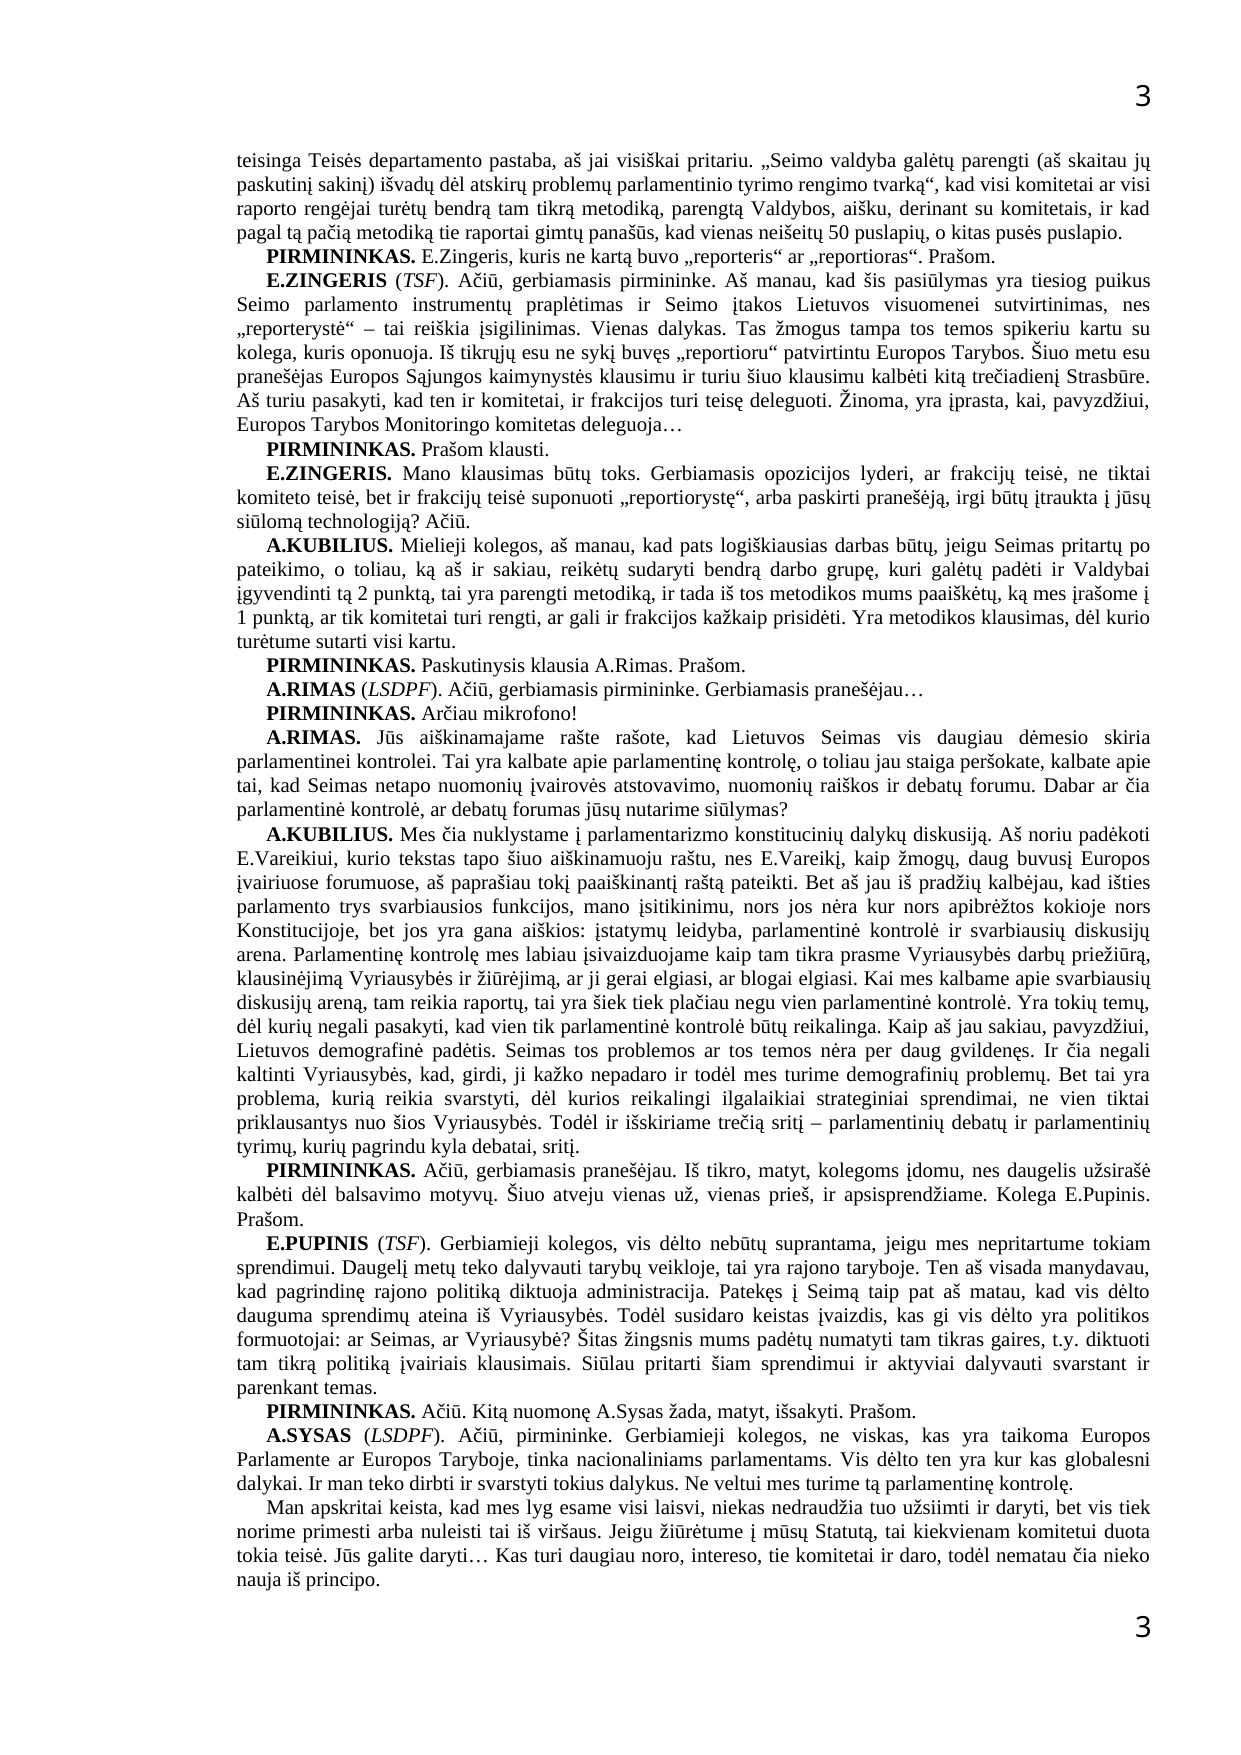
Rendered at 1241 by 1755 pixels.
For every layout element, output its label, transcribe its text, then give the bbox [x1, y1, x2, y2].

text E.ZINGERIS (TSF). Ačiū, gerbiamasis pirmininke. Aš manau, kad šis pasiūlymas yra tiesiog puikus Seimo parlamento instrumentų praplėtimas ir Seimo įtakos Lietuvos visuomenei sutvirtinimas, nes „reporterystė“ – tai reiškia įsigilinimas. Vienas dalykas. Tas žmogus tampa tos temos spikeriu kartu su kolega, kuris oponuoja. Iš tikrųjų esu ne sykį buvęs „reportioru“ patvirtintu Europos Tarybos. Šiuo metu esu pranešėjas Europos Sąjungos kaimynystės klausimu ir turiu šiuo klausimu kalbėti kitą trečiadienį Strasbūre. Aš turiu pasakyti, kad ten ir komitetai, ir frakcijos turi teisę deleguoti. Žinoma, yra įprasta, kai, pavyzdžiui, Europos Tarybos Monitoringo komitetas deleguoja… [236, 268, 1152, 436]
text PIRMININKAS. Ačiū, gerbiamasis pranešėjau. Iš tikro, matyt, kolegoms įdomu, nes daugelis užsirašė kalbėti dėl balsavimo motyvų. Šiuo atveju vienas už, vienas prieš, ir apsisprendžiame. Kolega E.Pupinis. Prašom. [236, 1158, 1152, 1231]
text PIRMININKAS. Paskutinysis klausia A.Rimas. Prašom. [236, 653, 1152, 677]
text teisinga Teisės departamento pastaba, aš jai visiškai pritariu. „Seimo valdyba galėtų parengti (aš skaitau jų paskutinį sakinį) išvadų dėl atskirų problemų parlamentinio tyrimo rengimo tvarką“, kad visi komitetai ar visi raporto rengėjai turėtų bendrą tam tikrą metodiką, parengtą Valdybos, aišku, derinant su komitetais, ir kad pagal tą pačią metodiką tie raportai gimtų panašūs, kad vienas neišeitų 50 puslapių, o kitas pusės puslapio. [236, 148, 1152, 244]
text A.RIMAS (LSDPF). Ačiū, gerbiamasis pirmininke. Gerbiamasis pranešėjau… [236, 677, 1152, 701]
text Man apskritai keista, kad mes lyg esame visi laisvi, niekas nedraudžia tuo užsiimti ir daryti, bet vis tiek norime primesti arba nuleisti tai iš viršaus. Jeigu žiūrėtume į mūsų Statutą, tai kiekvienam komitetui duota tokia teisė. Jūs galite daryti… Kas turi daugiau noro, intereso, tie komitetai ir daro, todėl nematau čia nieko nauja iš principo. [236, 1495, 1152, 1591]
text A.KUBILIUS. Mielieji kolegos, aš manau, kad pats logiškiausias darbas būtų, jeigu Seimas pritartų po pateikimo, o toliau, ką aš ir sakiau, reikėtų sudaryti bendrą darbo grupę, kuri galėtų padėti ir Valdybai įgyvendinti tą 2 punktą, tai yra parengti metodiką, ir tada iš tos metodikos mums paaiškėtų, ką mes įrašome į 1 punktą, ar tik komitetai turi rengti, ar gali ir frakcijos kažkaip prisidėti. Yra metodikos klausimas, dėl kurio turėtume sutarti visi kartu. [236, 533, 1152, 653]
text A.RIMAS. Jūs aiškinamajame rašte rašote, kad Lietuvos Seimas vis daugiau dėmesio skiria parlamentinei kontrolei. Tai yra kalbate apie parlamentinę kontrolę, o toliau jau staiga peršokate, kalbate apie tai, kad Seimas netapo nuomonių įvairovės atstovavimo, nuomonių raiškos ir debatų forumu. Dabar ar čia parlamentinė kontrolė, ar debatų forumas jūsų nutarime siūlymas? [236, 725, 1152, 821]
text A.SYSAS (LSDPF). Ačiū, pirmininke. Gerbiamieji kolegos, ne viskas, kas yra taikoma Europos Parlamente ar Europos Taryboje, tinka nacionaliniams parlamentams. Vis dėlto ten yra kur kas globalesni dalykai. Ir man teko dirbti ir svarstyti tokius dalykus. Ne veltui mes turime tą parlamentinę kontrolę. [236, 1423, 1152, 1495]
text E.ZINGERIs. Mano klausimas būtų toks. Gerbiamasis opozicijos lyderi, ar frakcijų teisė, ne tiktai komiteto teisė, bet ir frakcijų teisė suponuoti „reportiorystę“, arba paskirti pranešėją, irgi būtų įtraukta į jūsų siūlomą technologiją? Ačiū. [236, 461, 1152, 533]
text E.PUPINIS (TSF). Gerbiamieji kolegos, vis dėlto nebūtų suprantama, jeigu mes nepritartume tokiam sprendimui. Daugelį metų teko dalyvauti tarybų veikloje, tai yra rajono taryboje. Ten aš visada manydavau, kad pagrindinę rajono politiką diktuoja administracija. Patekęs į Seimą taip pat aš matau, kad vis dėlto dauguma sprendimų ateina iš Vyriausybės. Todėl susidaro keistas įvaizdis, kas gi vis dėlto yra politikos formuotojai: ar Seimas, ar Vyriausybė? Šitas žingsnis mums padėtų numatyti tam tikras gaires, t.y. diktuoti tam tikrą politiką įvairiais klausimais. Siūlau pritarti šiam sprendimui ir aktyviai dalyvauti svarstant ir parenkant temas. [236, 1231, 1152, 1399]
text PIRMININKAS. Prašom klausti. [236, 436, 1152, 461]
text PIRMININKAS. E.Zingeris, kuris ne kartą buvo „reporteris“ ar „reportioras“. Prašom. [236, 244, 1152, 268]
text A.KUBILIUS. Mes čia nuklystame į parlamentarizmo konstitucinių dalykų diskusiją. Aš noriu padėkoti E.Vareikiui, kurio tekstas tapo šiuo aiškinamuoju raštu, nes E.Vareikį, kaip žmogų, daug buvusį Europos įvairiuose forumuose, aš paprašiau tokį paaiškinantį raštą pateikti. Bet aš jau iš pradžių kalbėjau, kad išties parlamento trys svarbiausios funkcijos, mano įsitikinimu, nors jos nėra kur nors apibrėžtos kokioje nors Konstitucijoje, bet jos yra gana aiškios: įstatymų leidyba, parlamentinė kontrolė ir svarbiausių diskusijų arena. Parlamentinę kontrolę mes labiau įsivaizduojame kaip tam tikra prasme Vyriausybės darbų priežiūrą, klausinėjimą Vyriausybės ir žiūrėjimą, ar ji gerai elgiasi, ar blogai elgiasi. Kai mes kalbame apie svarbiausių diskusijų areną, tam reikia raportų, tai yra šiek tiek plačiau negu vien parlamentinė kontrolė. Yra tokių temų, dėl kurių negali pasakyti, kad vien tik parlamentinė kontrolė būtų reikalinga. Kaip aš jau sakiau, pavyzdžiui, Lietuvos demografinė padėtis. Seimas tos problemos ar tos temos nėra per daug gvildenęs. Ir čia negali kaltinti Vyriausybės, kad, girdi, ji kažko nepadaro ir todėl mes turime demografinių problemų. Bet tai yra problema, kurią reikia svarstyti, dėl kurios reikalingi ilgalaikiai strateginiai sprendimai, ne vien tiktai priklausantys nuo šios Vyriausybės. Todėl ir išskiriame trečią sritį – parlamentinių debatų ir parlamentinių tyrimų, kurių pagrindu kyla debatai, sritį. [236, 821, 1152, 1158]
text PIRMININKAS. Arčiau mikrofono! [236, 701, 1152, 725]
text PIRMININKAS. Ačiū. Kitą nuomonę A.Sysas žada, matyt, išsakyti. Prašom. [236, 1399, 1152, 1423]
